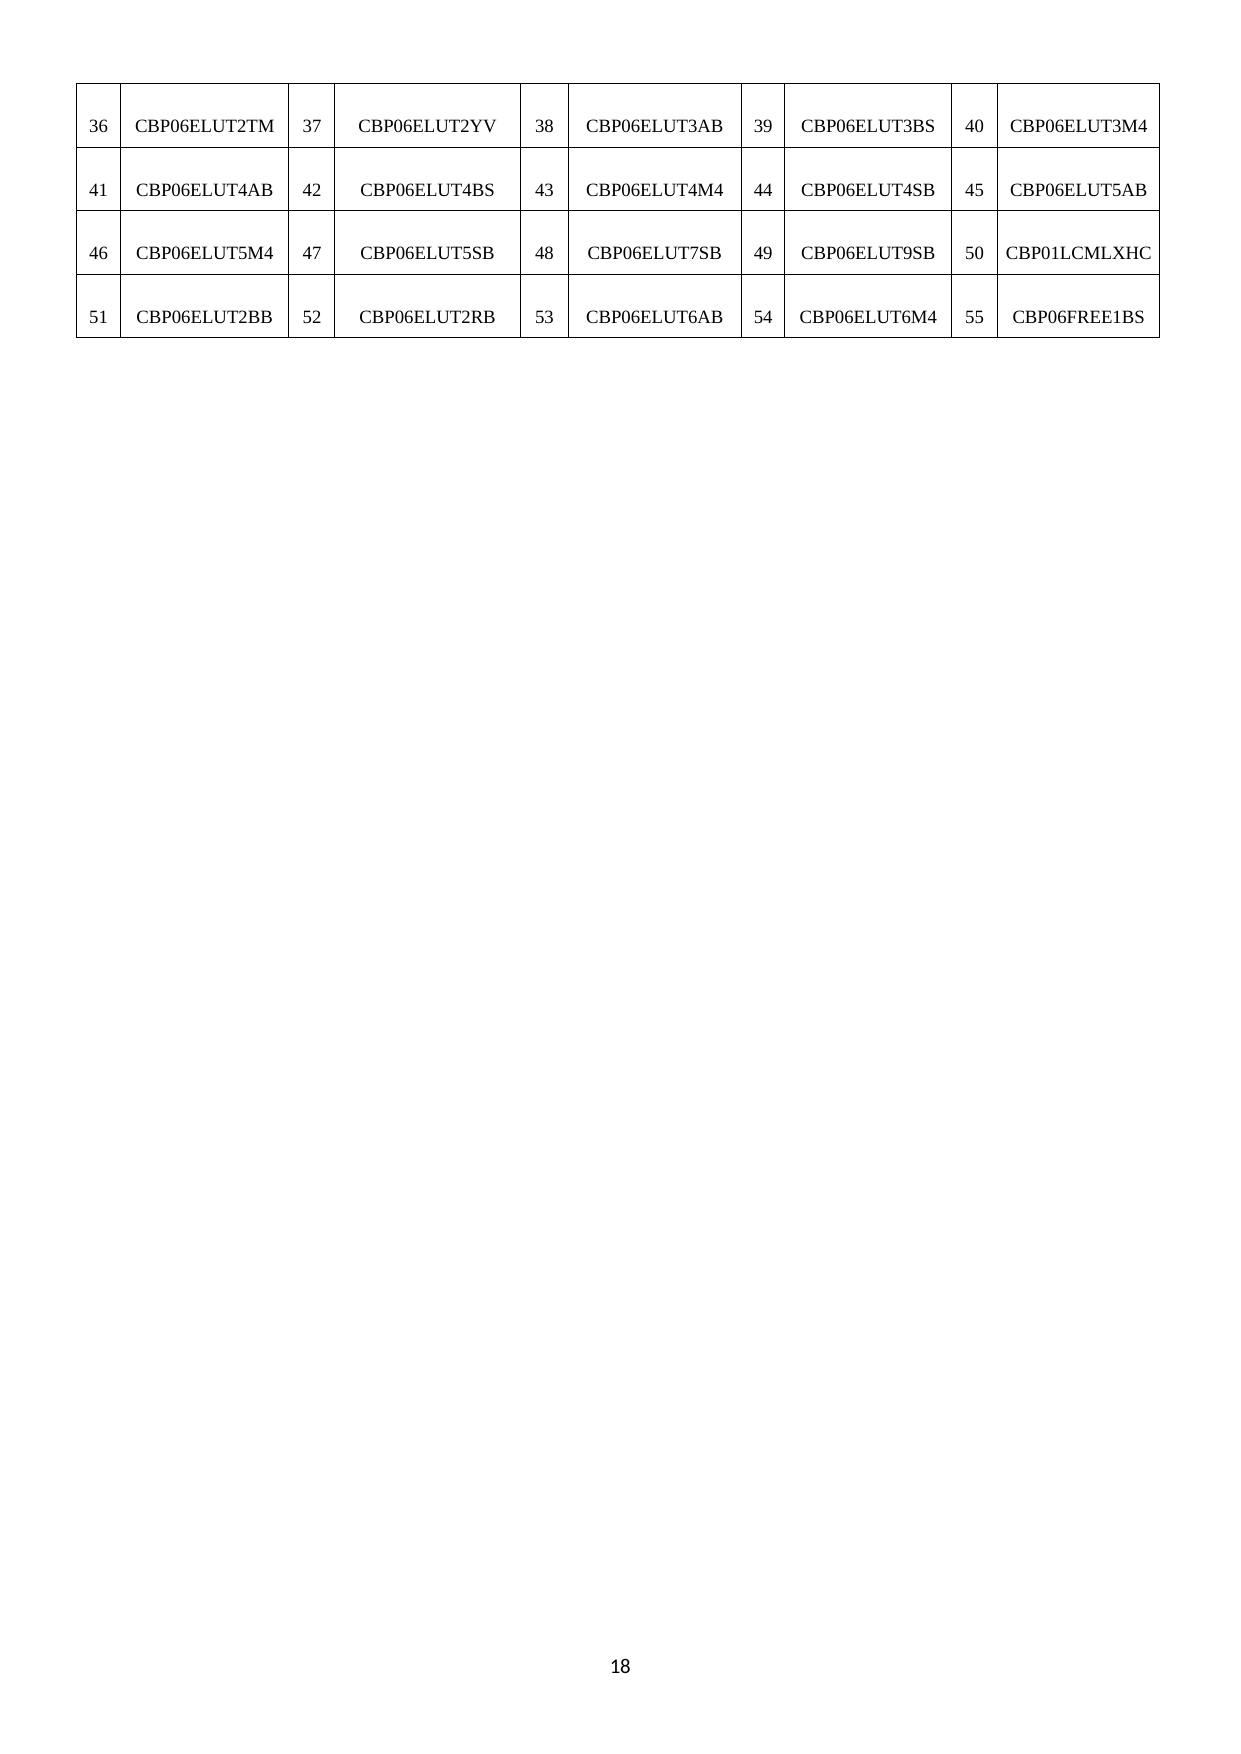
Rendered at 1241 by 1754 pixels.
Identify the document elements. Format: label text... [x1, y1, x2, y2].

table_cell 52 [289, 275, 334, 337]
table_cell CBP06FREE1BS [998, 275, 1159, 337]
table_cell 42 [289, 148, 334, 210]
table_cell CBP06ELUT2RB [335, 275, 520, 337]
table_cell 38 [521, 84, 568, 147]
table_cell CBP06ELUT4SB [785, 148, 951, 210]
table_cell CBP06ELUT6AB [569, 275, 741, 337]
table_cell CBP06ELUT2BB [121, 275, 288, 337]
table_cell CBP06ELUT5M4 [121, 211, 288, 274]
table_cell 54 [742, 275, 784, 337]
table_cell 46 [77, 211, 120, 274]
table_cell 53 [521, 275, 568, 337]
table_cell 47 [289, 211, 334, 274]
table_cell CBP06ELUT7SB [569, 211, 741, 274]
table_cell 40 [952, 84, 997, 147]
table_cell CBP01LCMLXHC [998, 211, 1159, 274]
table_cell CBP06ELUT3BS [785, 84, 951, 147]
table_cell CBP06ELUT3AB [569, 84, 741, 147]
table_cell 45 [952, 148, 997, 210]
table_cell CBP06ELUT4AB [121, 148, 288, 210]
table_cell 37 [289, 84, 334, 147]
table_cell CBP06ELUT5AB [998, 148, 1159, 210]
table_cell CBP06ELUT4BS [335, 148, 520, 210]
table_cell 43 [521, 148, 568, 210]
table_cell 44 [742, 148, 784, 210]
table_cell CBP06ELUT5SB [335, 211, 520, 274]
table_cell 50 [952, 211, 997, 274]
table_cell 48 [521, 211, 568, 274]
table_cell CBP06ELUT4M4 [569, 148, 741, 210]
table_cell 41 [77, 148, 120, 210]
table_cell CBP06ELUT2YV [335, 84, 520, 147]
table_cell CBP06ELUT3M4 [998, 84, 1159, 147]
table_cell CBP06ELUT2TM [121, 84, 288, 147]
table_cell 36 [77, 84, 120, 147]
table_cell 55 [952, 275, 997, 337]
table_cell 39 [742, 84, 784, 147]
table_cell CBP06ELUT9SB [785, 211, 951, 274]
table_cell CBP06ELUT6M4 [785, 275, 951, 337]
table_cell 49 [742, 211, 784, 274]
table_cell 51 [77, 275, 120, 337]
